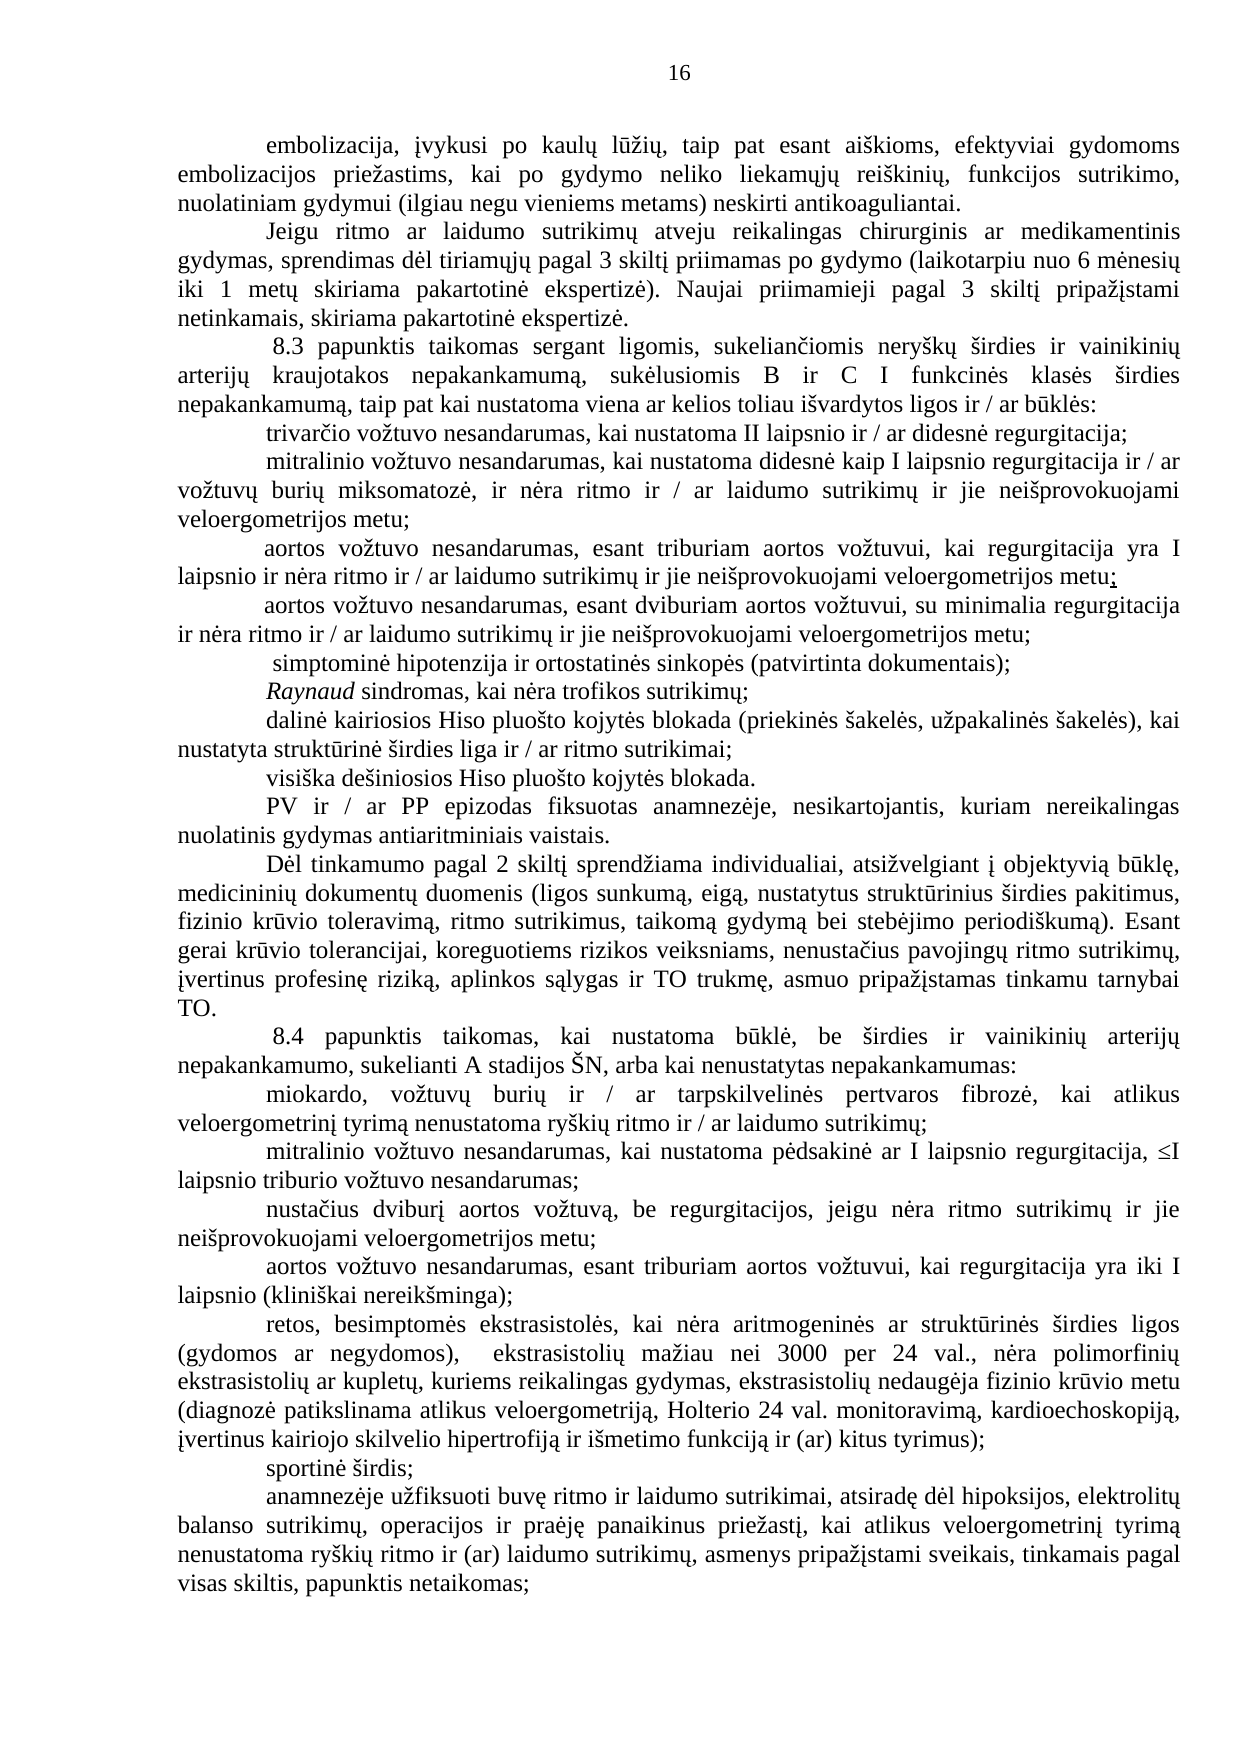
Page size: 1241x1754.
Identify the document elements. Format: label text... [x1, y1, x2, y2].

text 8.3 papunktis taikomas sergant ligomis, sukeliančiomis neryškų širdies ir vainikinių arterijų kraujotakos nepakankamumą, sukėlusiomis B ir C I funkcinės klasės širdies nepakankamumą, taip pat kai nustatoma viena ar kelios toliau išvardytos ligos ir / ar būklės: [177, 331, 1181, 418]
text sportinė širdis; [177, 1453, 1181, 1481]
text aortos vožtuvo nesandarumas, esant triburiam aortos vožtuvui, kai regurgitacija yra I laipsnio ir nėra ritmo ir / ar laidumo sutrikimų ir jie neišprovokuojami veloergometrijos metu; [177, 533, 1181, 590]
text nustačius dviburį aortos vožtuvą, be regurgitacijos, jeigu nėra ritmo sutrikimų ir jie neišprovokuojami veloergometrijos metu; [177, 1194, 1181, 1251]
text simptominė hipotenzija ir ortostatinės sinkopės (patvirtinta dokumentais); [177, 648, 1181, 676]
text aortos vožtuvo nesandarumas, esant triburiam aortos vožtuvui, kai regurgitacija yra iki I laipsnio (kliniškai nereikšminga); [177, 1251, 1181, 1309]
text miokardo, vožtuvų burių ir / ar tarpskilvelinės pertvaros fibrozė, kai atlikus veloergometrinį tyrimą nenustatoma ryškių ritmo ir / ar laidumo sutrikimų; [177, 1079, 1181, 1136]
text anamnezėje užfiksuoti buvę ritmo ir laidumo sutrikimai, atsiradę dėl hipoksijos, elektrolitų balanso sutrikimų, operacijos ir praėję panaikinus priežastį, kai atlikus veloergometrinį tyrimą nenustatoma ryškių ritmo ir (ar) laidumo sutrikimų, asmenys pripažįstami sveikais, tinkamais pagal visas skiltis, papunktis netaikomas; [177, 1481, 1181, 1596]
text embolizacija, įvykusi po kaulų lūžių, taip pat esant aiškioms, efektyviai gydomoms embolizacijos priežastims, kai po gydymo neliko liekamųjų reiškinių, funkcijos sutrikimo, nuolatiniam gydymui (ilgiau negu vieniems metams) neskirti antikoaguliantai. [177, 130, 1181, 216]
text Raynaud sindromas, kai nėra trofikos sutrikimų; [177, 676, 1181, 705]
text retos, besimptomės ekstrasistolės, kai nėra aritmogeninės ar struktūrinės širdies ligos (gydomos ar negydomos), ekstrasistolių mažiau nei 3000 per 24 val., nėra polimorfinių ekstrasistolių ar kupletų, kuriems reikalingas gydymas, ekstrasistolių nedaugėja fizinio krūvio metu (diagnozė patikslinama atlikus veloergometriją, Holterio 24 val. monitoravimą, kardioechoskopiją, įvertinus kairiojo skilvelio hipertrofiją ir išmetimo funkciją ir (ar) kitus tyrimus); [177, 1309, 1181, 1453]
text 8.4 papunktis taikomas, kai nustatoma būklė, be širdies ir vainikinių arterijų nepakankamumo, sukelianti A stadijos ŠN, arba kai nenustatytas nepakankamumas: [177, 1021, 1181, 1079]
text visiška dešiniosios Hiso pluošto kojytės blokada. [177, 763, 1181, 791]
text dalinė kairiosios Hiso pluošto kojytės blokada (priekinės šakelės, užpakalinės šakelės), kai nustatyta struktūrinė širdies liga ir / ar ritmo sutrikimai; [177, 705, 1181, 763]
text mitralinio vožtuvo nesandarumas, kai nustatoma didesnė kaip I laipsnio regurgitacija ir / ar vožtuvų burių miksomatozė, ir nėra ritmo ir / ar laidumo sutrikimų ir jie neišprovokuojami veloergometrijos metu; [177, 446, 1181, 533]
text mitralinio vožtuvo nesandarumas, kai nustatoma pėdsakinė ar I laipsnio regurgitacija, ≤I laipsnio triburio vožtuvo nesandarumas; [177, 1136, 1181, 1194]
text trivarčio vožtuvo nesandarumas, kai nustatoma II laipsnio ir / ar didesnė regurgitacija; [177, 418, 1181, 446]
text aortos vožtuvo nesandarumas, esant dviburiam aortos vožtuvui, su minimalia regurgitacija ir nėra ritmo ir / ar laidumo sutrikimų ir jie neišprovokuojami veloergometrijos metu; [177, 590, 1181, 648]
text Dėl tinkamumo pagal 2 skiltį sprendžiama individualiai, atsižvelgiant į objektyvią būklę, medicininių dokumentų duomenis (ligos sunkumą, eigą, nustatytus struktūrinius širdies pakitimus, fizinio krūvio toleravimą, ritmo sutrikimus, taikomą gydymą bei stebėjimo periodiškumą). Esant gerai krūvio tolerancijai, koreguotiems rizikos veiksniams, nenustačius pavojingų ritmo sutrikimų, įvertinus profesinę riziką, aplinkos sąlygas ir TO trukmę, asmuo pripažįstamas tinkamu tarnybai TO. [177, 849, 1181, 1021]
text PV ir / ar PP epizodas fiksuotas anamnezėje, nesikartojantis, kuriam nereikalingas nuolatinis gydymas antiaritminiais vaistais. [177, 791, 1181, 849]
text Jeigu ritmo ar laidumo sutrikimų atveju reikalingas chirurginis ar medikamentinis gydymas, sprendimas dėl tiriamųjų pagal 3 skiltį priimamas po gydymo (laikotarpiu nuo 6 mėnesių iki 1 metų skiriama pakartotinė ekspertizė). Naujai priimamieji pagal 3 skiltį pripažįstami netinkamais, skiriama pakartotinė ekspertizė. [177, 216, 1181, 331]
